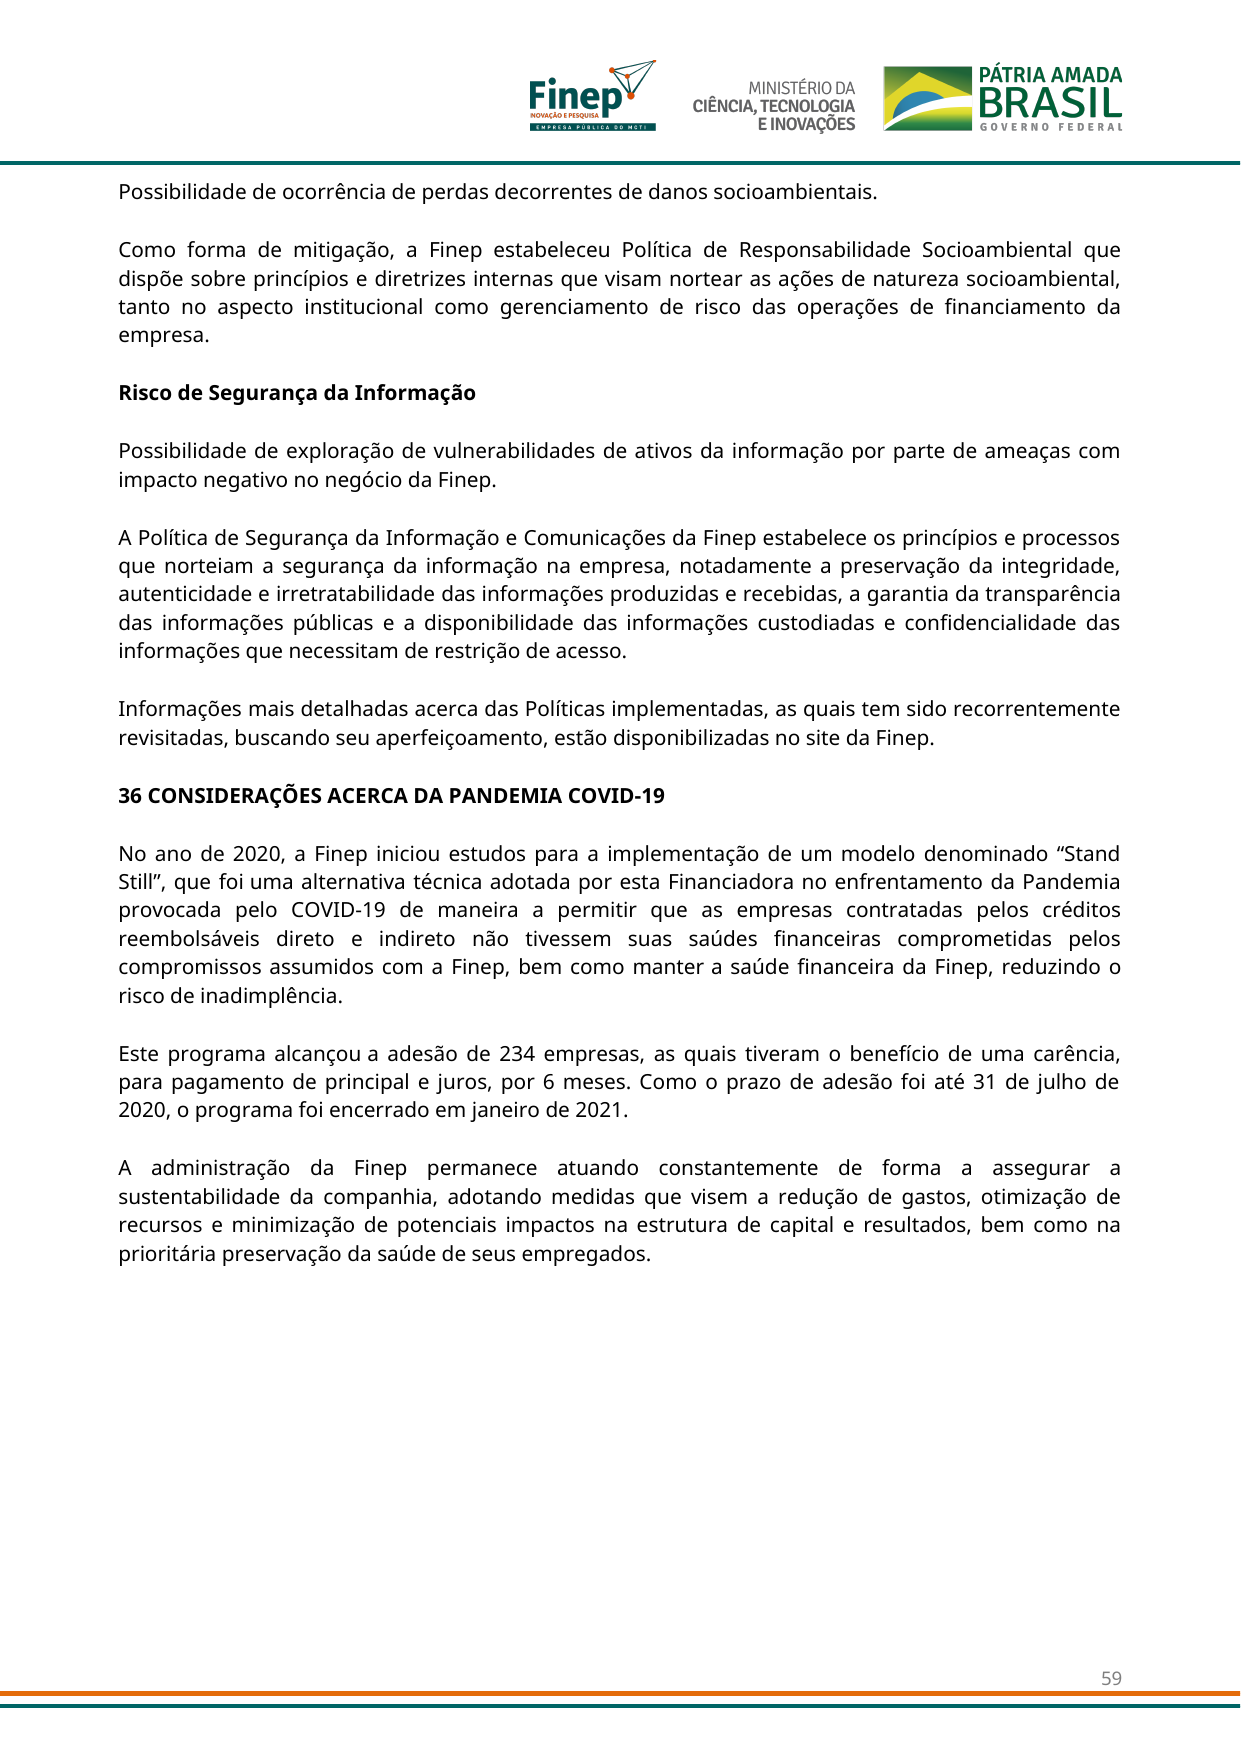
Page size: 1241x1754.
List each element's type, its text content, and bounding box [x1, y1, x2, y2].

text A administração da Finep permanece atuando constantemente de forma a assegurar a sustentabilidade da companhia, adotando medidas que visem a redução de gastos, otimização de recursos e minimização de potenciais impactos na estrutura de capital e resultados, bem como na prioritária preservação da saúde de seus empregados. [118, 1153, 1122, 1267]
text Possibilidade de ocorrência de perdas decorrentes de danos socioambientais. [118, 177, 1122, 206]
text Este programa alcançou a adesão de 234 empresas, as quais tiveram o benefício de uma carência, para pagamento de principal e juros, por 6 meses. Como o prazo de adesão foi até 31 de julho de 2020, o programa foi encerrado em janeiro de 2021. [118, 1039, 1122, 1124]
picture [530, 60, 1123, 134]
text No ano de 2020, a Finep iniciou estudos para a implementação de um modelo denominado “Stand Still”, que foi uma alternativa técnica adotada por esta Financiadora no enfrentamento da Pandemia provocada pelo COVID-19 de maneira a permitir que as empresas contratadas pelos créditos reembolsáveis direto e indireto não tivessem suas saúdes financeiras comprometidas pelos compromissos assumidos com a Finep, bem como manter a saúde financeira da Finep, reduzindo o risco de inadimplência. [118, 839, 1122, 1009]
subtitle 36 Considerações acerca da pandemia Covid-19 [118, 781, 1122, 809]
text Como forma de mitigação, a Finep estabeleceu Política de Responsabilidade Socioambiental que dispõe sobre princípios e diretrizes internas que visam nortear as ações de natureza socioambiental, tanto no aspecto institucional como gerenciamento de risco das operações de financiamento da empresa. [118, 235, 1122, 349]
text Risco de Segurança da Informação [118, 378, 1122, 407]
text A Política de Segurança da Informação e Comunicações da Finep estabelece os princípios e processos que norteiam a segurança da informação na empresa, notadamente a preservação da integridade, autenticidade e irretratabilidade das informações produzidas e recebidas, a garantia da transparência das informações públicas e a disponibilidade das informações custodiadas e confidencialidade das informações que necessitam de restrição de acesso. [118, 523, 1122, 665]
text Informações mais detalhadas acerca das Políticas implementadas, as quais tem sido recorrentemente revisitadas, buscando seu aperfeiçoamento, estão disponibilizadas no site da Finep. [118, 694, 1122, 751]
text Possibilidade de exploração de vulnerabilidades de ativos da informação por parte de ameaças com impacto negativo no negócio da Finep. [118, 436, 1122, 493]
